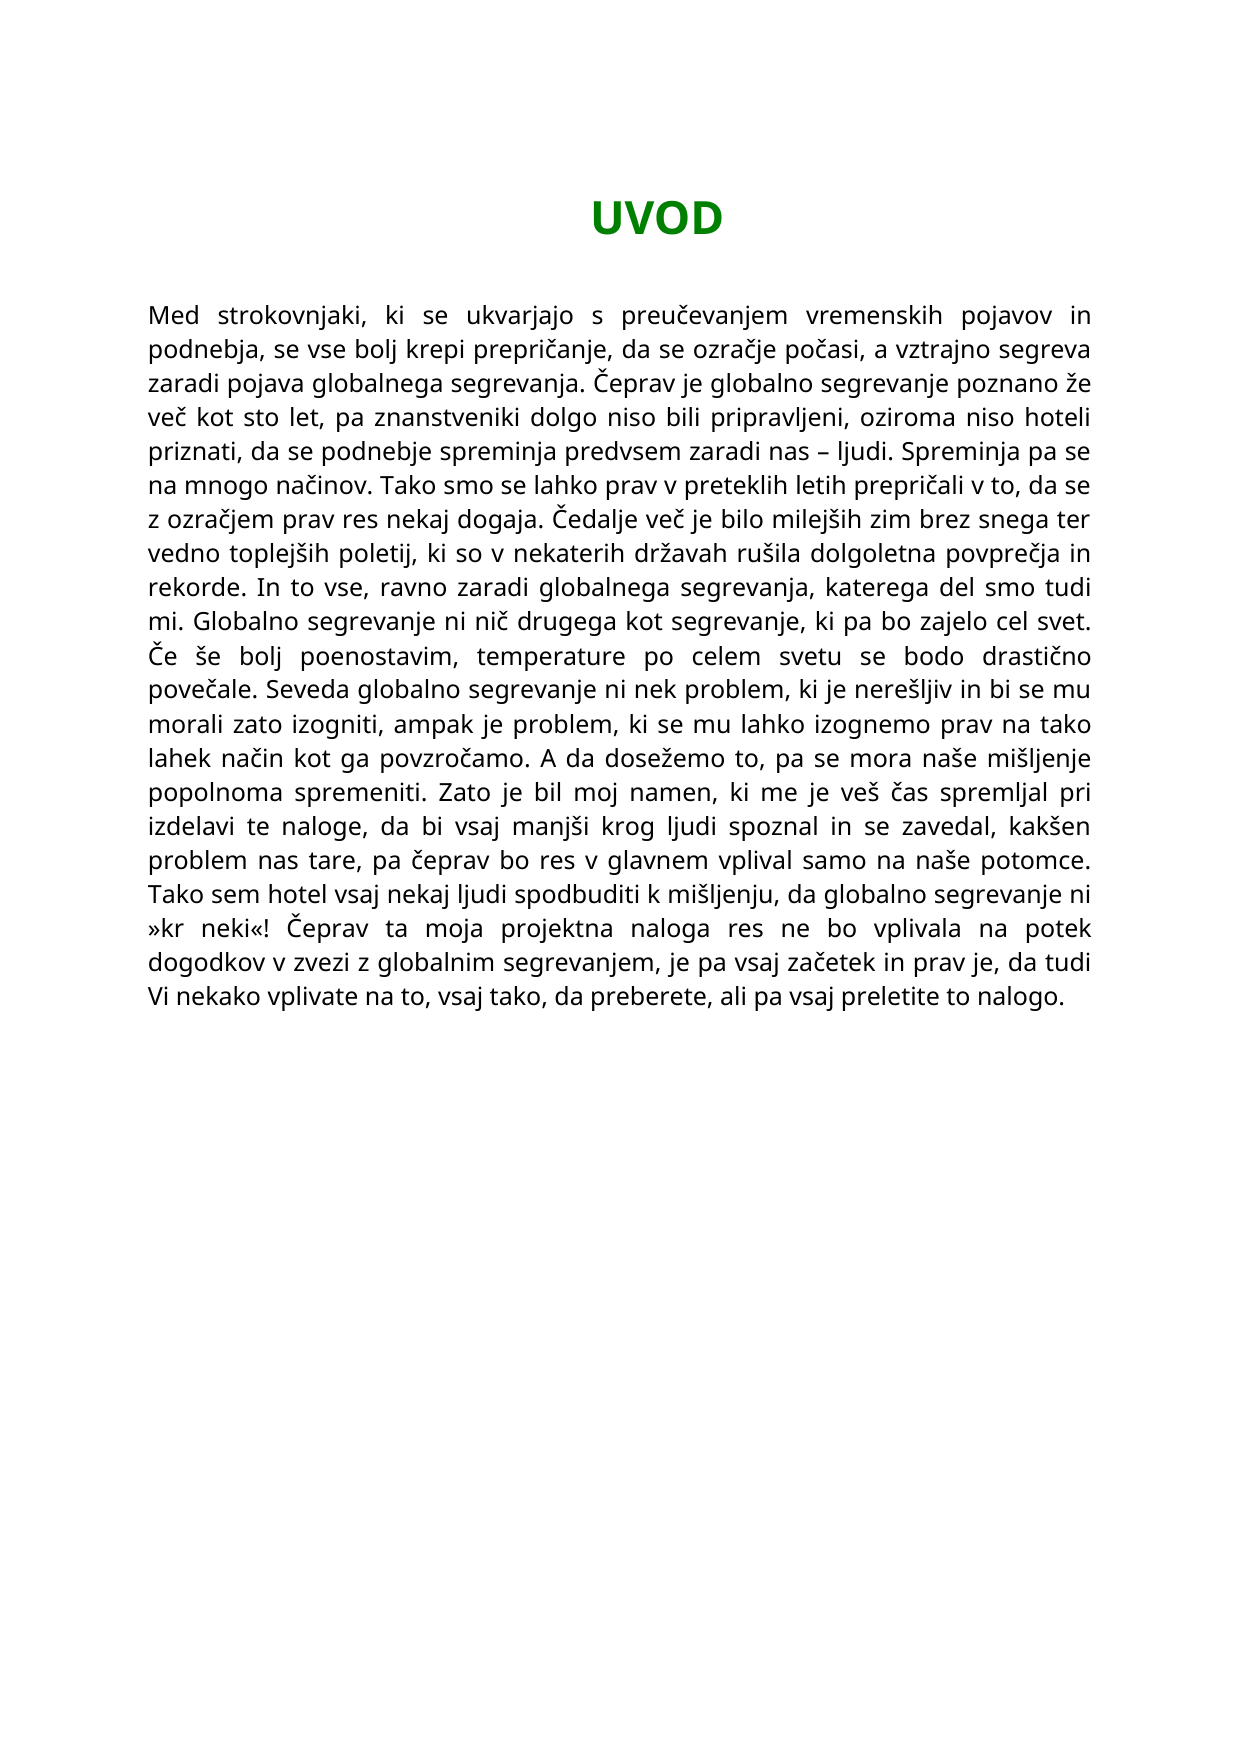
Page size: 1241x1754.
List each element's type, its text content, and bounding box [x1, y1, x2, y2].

subtitle UVOD [148, 185, 1093, 247]
text Med strokovnjaki, ki se ukvarjajo s preučevanjem vremenskih pojavov in podnebja, se vse bolj krepi prepričanje, da se ozračje počasi, a vztrajno segreva zaradi pojava globalnega segrevanja. Čeprav je globalno segrevanje poznano že več kot sto let, pa znanstveniki dolgo niso bili pripravljeni, oziroma niso hoteli priznati, da se podnebje spreminja predvsem zaradi nas – ljudi. Spreminja pa se na mnogo načinov. Tako smo se lahko prav v preteklih letih prepričali v to, da se z ozračjem prav res nekaj dogaja. Čedalje več je bilo milejših zim brez snega ter vedno toplejših poletij, ki so v nekaterih državah rušila dolgoletna povprečja in rekorde. In to vse, ravno zaradi globalnega segrevanja, katerega del smo tudi mi. Globalno segrevanje ni nič drugega kot segrevanje, ki pa bo zajelo cel svet. Če še bolj poenostavim, temperature po celem svetu se bodo drastično povečale. Seveda globalno segrevanje ni nek problem, ki je nerešljiv in bi se mu morali zato izogniti, ampak je problem, ki se mu lahko izognemo prav na tako lahek način kot ga povzročamo. A da dosežemo to, pa se mora naše mišljenje popolnoma spremeniti. Zato je bil moj namen, ki me je veš čas spremljal pri izdelavi te naloge, da bi vsaj manjši krog ljudi spoznal in se zavedal, kakšen problem nas tare, pa čeprav bo res v glavnem vplival samo na naše potomce. Tako sem hotel vsaj nekaj ljudi spodbuditi k mišljenju, da globalno segrevanje ni »kr neki«! Čeprav ta moja projektna naloga res ne bo vplivala na potek dogodkov v zvezi z globalnim segrevanjem, je pa vsaj začetek in prav je, da tudi Vi nekako vplivate na to, vsaj tako, da preberete, ali pa vsaj preletite to nalogo. [148, 297, 1093, 1013]
